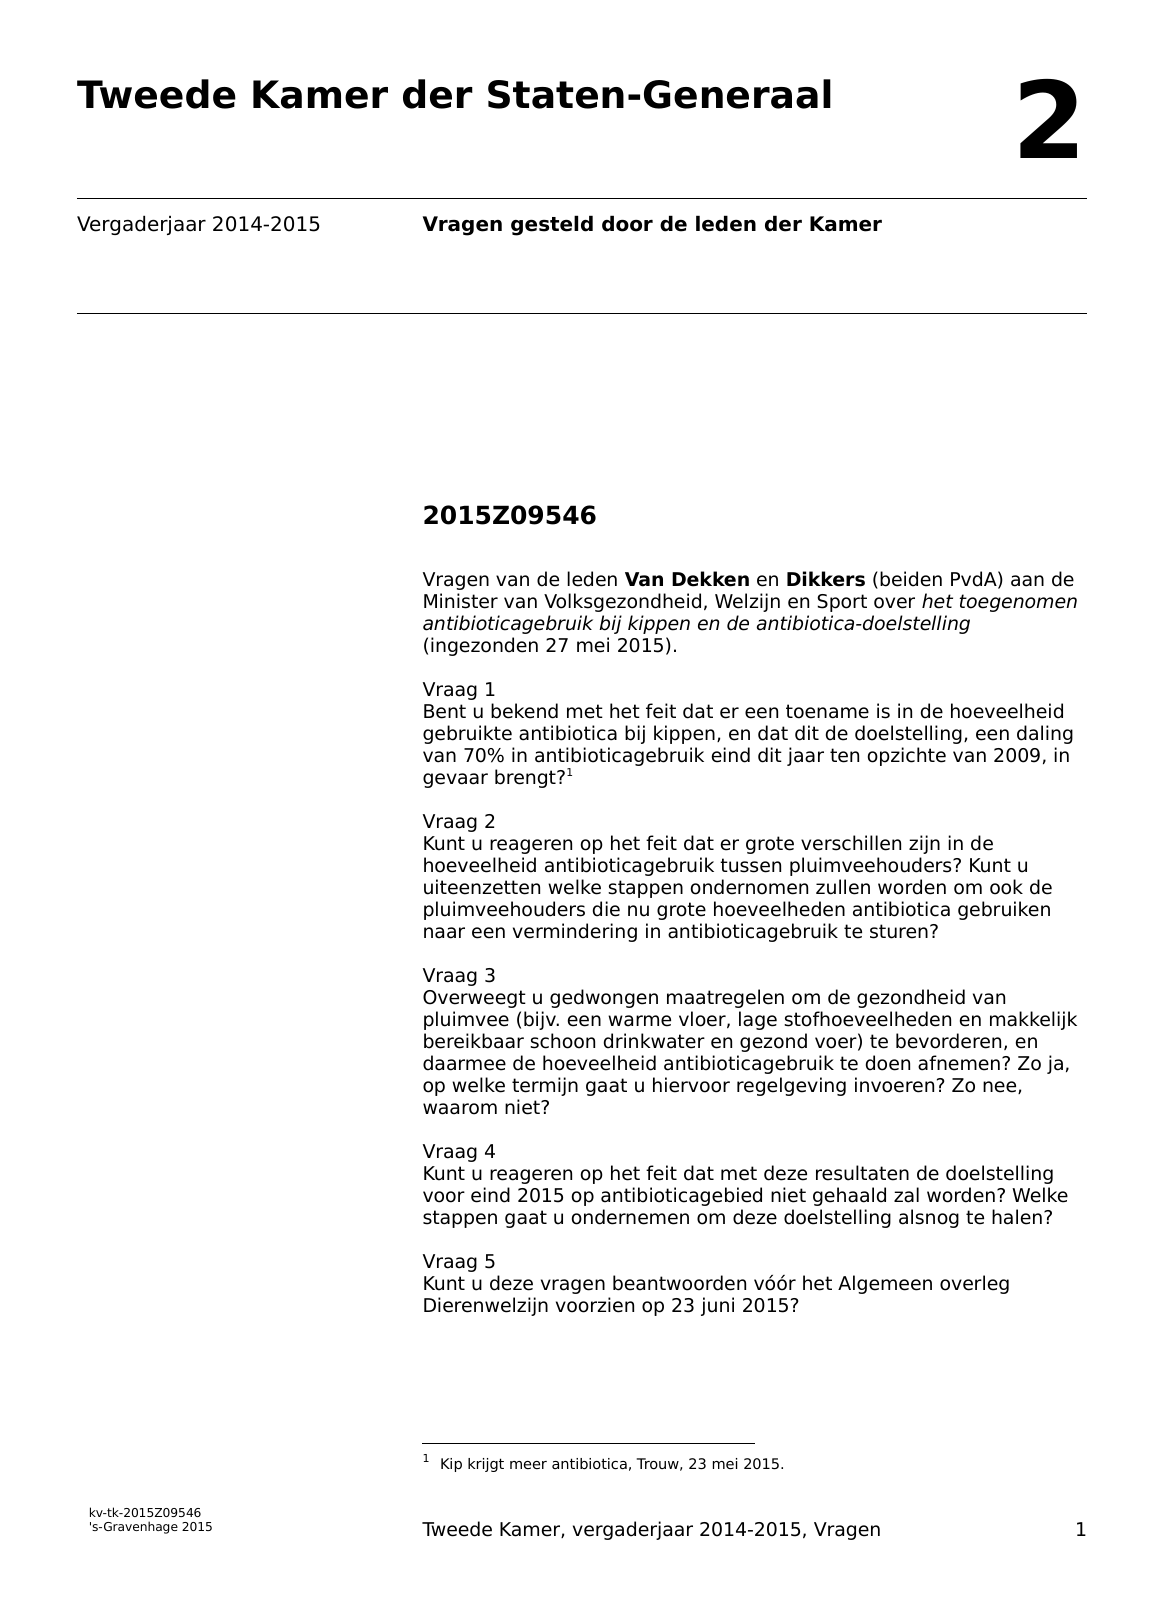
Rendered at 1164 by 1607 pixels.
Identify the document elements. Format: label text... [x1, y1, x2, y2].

text Bent u bekend met het feit dat er een toename is in de hoeveelheid gebruikte antibiotica bij kippen, en dat dit de doelstelling, een daling van 70% in antibioticagebruik eind dit jaar ten opzichte van 2009, in gevaar brengt? [422, 701, 1087, 789]
text Vraag 1 [422, 679, 1087, 701]
text kv-tk-2015Z09546 [88, 1506, 323, 1520]
text Kunt u deze vragen beantwoorden vóór het Algemeen overleg Dierenwelzijn voorzien op 23 juni 2015? [422, 1273, 1087, 1317]
table_header 2 [886, 59, 1087, 198]
text Vraag 4 [422, 1141, 1087, 1163]
text Vraag 3 [422, 965, 1087, 987]
table_cell Vergaderjaar 2014-2015 [77, 199, 422, 313]
table_header Tweede Kamer der Staten-Generaal [77, 59, 886, 198]
text 2015Z09546 [422, 501, 1087, 531]
table_cell Vragen gesteld door de leden der Kamer [422, 199, 1087, 313]
text Vragen van de leden Van Dekken en Dikkers (beiden PvdA) aan de Minister van Volksgezondheid, Welzijn en Sport over het toegenomen antibioticagebruik bij kippen en de antibiotica-doelstelling (ingezonden 27 mei 2015). [422, 569, 1087, 657]
text Kunt u reageren op het feit dat er grote verschillen zijn in de hoeveelheid antibioticagebruik tussen pluimveehouders? Kunt u uiteenzetten welke stappen ondernomen zullen worden om ook de pluimveehouders die nu grote hoeveelheden antibiotica gebruiken naar een vermindering in antibioticagebruik te sturen? [422, 833, 1087, 943]
text 's-Gravenhage 2015 [88, 1520, 323, 1534]
text Vraag 5 [422, 1251, 1087, 1273]
text Vraag 2 [422, 811, 1087, 833]
text Kip krijgt meer antibiotica, Trouw, 23 mei 2015. [422, 1452, 1087, 1474]
text Kunt u reageren op het feit dat met deze resultaten de doelstelling voor eind 2015 op antibioticagebied niet gehaald zal worden? Welke stappen gaat u ondernemen om deze doelstelling alsnog te halen? [422, 1163, 1087, 1229]
text Overweegt u gedwongen maatregelen om de gezondheid van pluimvee (bijv. een warme vloer, lage stofhoeveelheden en makkelijk bereikbaar schoon drinkwater en gezond voer) te bevorderen, en daarmee de hoeveelheid antibioticagebruik te doen afnemen? Zo ja, op welke termijn gaat u hiervoor regelgeving invoeren? Zo nee, waarom niet? [422, 987, 1087, 1119]
